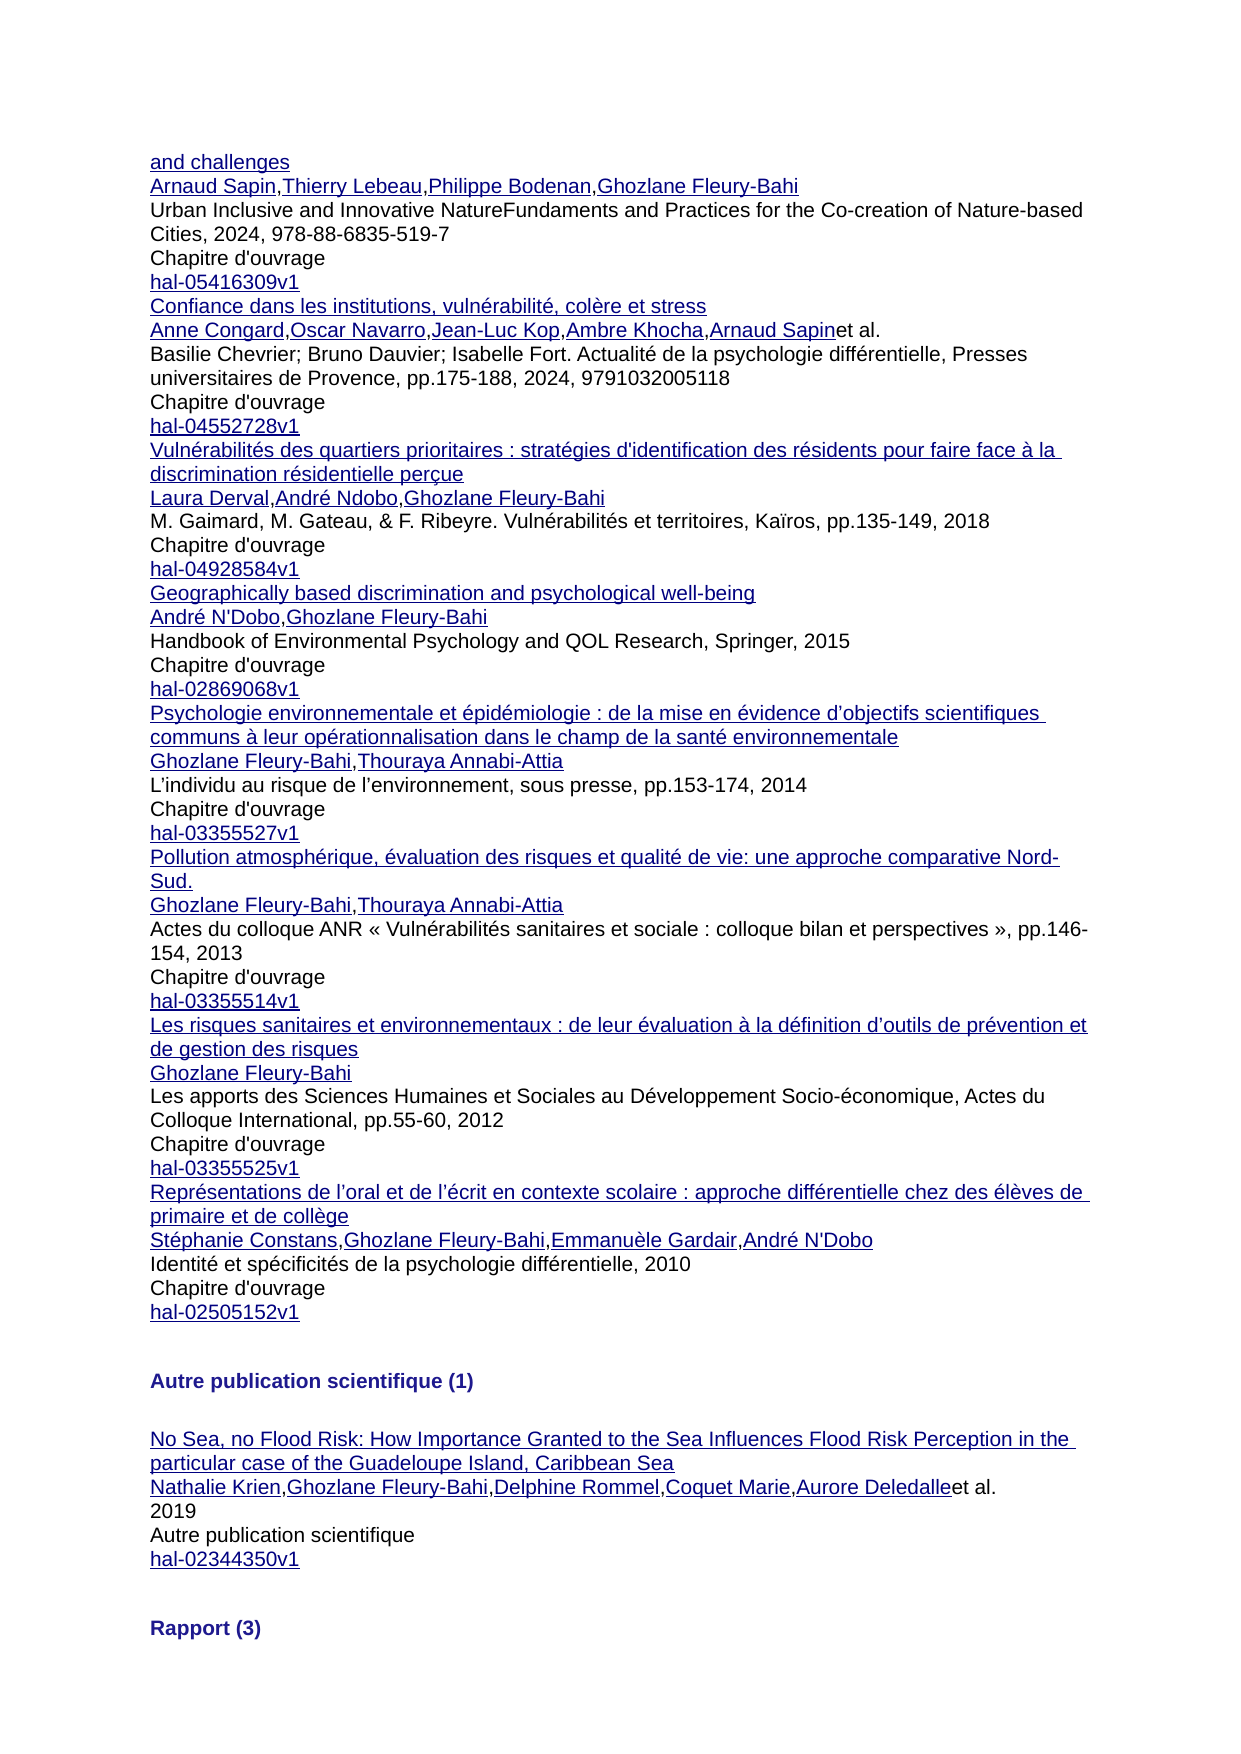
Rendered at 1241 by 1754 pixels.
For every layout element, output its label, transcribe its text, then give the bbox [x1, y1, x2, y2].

table_cell primaire et de collège Stéphanie Constans,Ghozlane Fleury-Bahi,Emmanuèle Gardair,André N'Dobo Identité et spécificités de la psychologie différentielle, 2010 Chapitre d'ouvrage hal-02505152v1 [150, 1202, 1090, 1324]
table_cell Psychologie environnementale et épidémiologie : de la mise en évidence d’objectifs scientifiques communs à leur opérationnalisation dans le champ de la santé environnementale Ghozlane Fleury-Bahi,Thouraya Annabi-Attia L’individu au risque de l’environnement, sous presse, pp.153-174, 2014 Chapitre d'ouvrage hal-03355527v1 [150, 701, 1090, 845]
table_header No Sea, no Flood Risk: How Importance Granted to the Sea Influences Flood Risk Perception in the particular case of the Guadeloupe Island, Caribbean Sea Nathalie Krien,Ghozlane Fleury-Bahi,Delphine Rommel,Coquet Marie,Aurore Deledalleet al. 2019 Autre publication scientifique hal-02344350v1 [150, 1427, 1090, 1571]
table_cell Représentations de l’oral et de l’écrit en contexte scolaire : approche différentielle chez des élèves de [150, 1180, 1090, 1201]
table_header Chapter 6.4: Increasing wellbeing and social cohesion through allotment gardens: benefits, obstacles and challenges Arnaud Sapin,Thierry Lebeau,Philippe Bodenan,Ghozlane Fleury-Bahi Urban Inclusive and Innovative NatureFundaments and Practices for the Co-creation of Nature-based Cities, 2024, 978-88-6835-519-7 Chapitre d'ouvrage hal-05416309v1 [150, 150, 1090, 294]
table_cell Confiance dans les institutions, vulnérabilité, colère et stress Anne Congard,Oscar Navarro,Jean-Luc Kop,Ambre Khocha,Arnaud Sapinet al. Basilie Chevrier; Bruno Dauvier; Isabelle Fort. Actualité de la psychologie différentielle, Presses universitaires de Provence, pp.175-188, 2024, 9791032005118 Chapitre d'ouvrage hal-04552728v1 [150, 294, 1090, 437]
table_cell Les risques sanitaires et environnementaux : de leur évaluation à la définition d’outils de prévention et de gestion des risques Ghozlane Fleury-Bahi Les apports des Sciences Humaines et Sociales au Développement Socio-économique, Actes du Colloque International, pp.55-60, 2012 Chapitre d'ouvrage hal-03355525v1 [150, 1013, 1090, 1180]
subtitle Autre publication scientifique (1) [150, 1369, 1090, 1393]
table_cell Vulnérabilités des quartiers prioritaires : stratégies d'identification des résidents pour faire face à la discrimination résidentielle perçue Laura Derval,André Ndobo,Ghozlane Fleury-Bahi M. Gaimard, M. Gateau, & F. Ribeyre. Vulnérabilités et territoires, Kaïros, pp.135-149, 2018 Chapitre d'ouvrage hal-04928584v1 [150, 438, 1090, 581]
table_cell Pollution atmosphérique, évaluation des risques et qualité de vie: une approche comparative Nord-Sud. Ghozlane Fleury-Bahi,Thouraya Annabi-Attia Actes du colloque ANR « Vulnérabilités sanitaires et sociale : colloque bilan et perspectives », pp.146-154, 2013 Chapitre d'ouvrage hal-03355514v1 [150, 845, 1090, 1012]
table_cell Geographically based discrimination and psychological well-being André N'Dobo,Ghozlane Fleury-Bahi Handbook of Environmental Psychology and QOL Research, Springer, 2015 Chapitre d'ouvrage hal-02869068v1 [150, 581, 1090, 701]
subtitle Rapport (3) [150, 1616, 1090, 1639]
